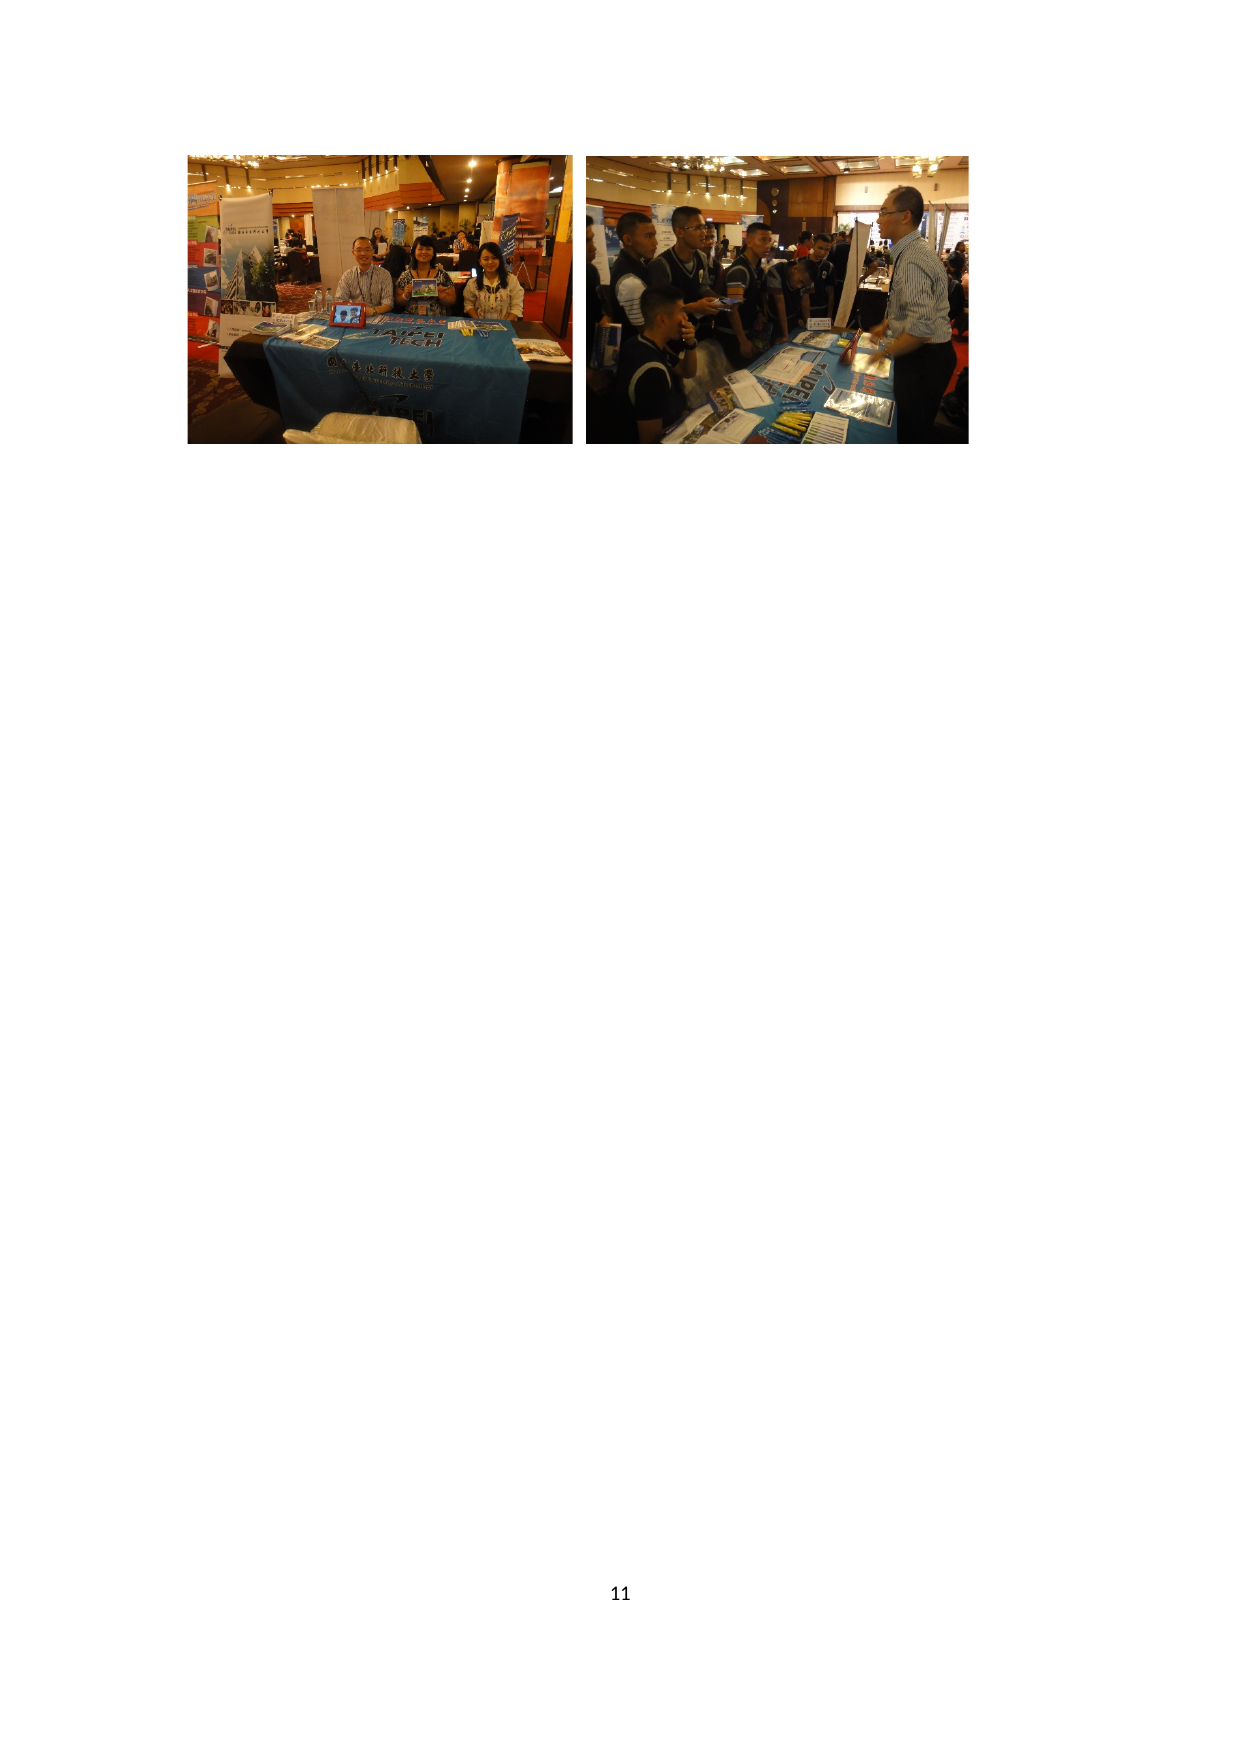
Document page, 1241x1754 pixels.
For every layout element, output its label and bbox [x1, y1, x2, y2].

picture [187, 155, 573, 444]
picture [586, 156, 969, 444]
